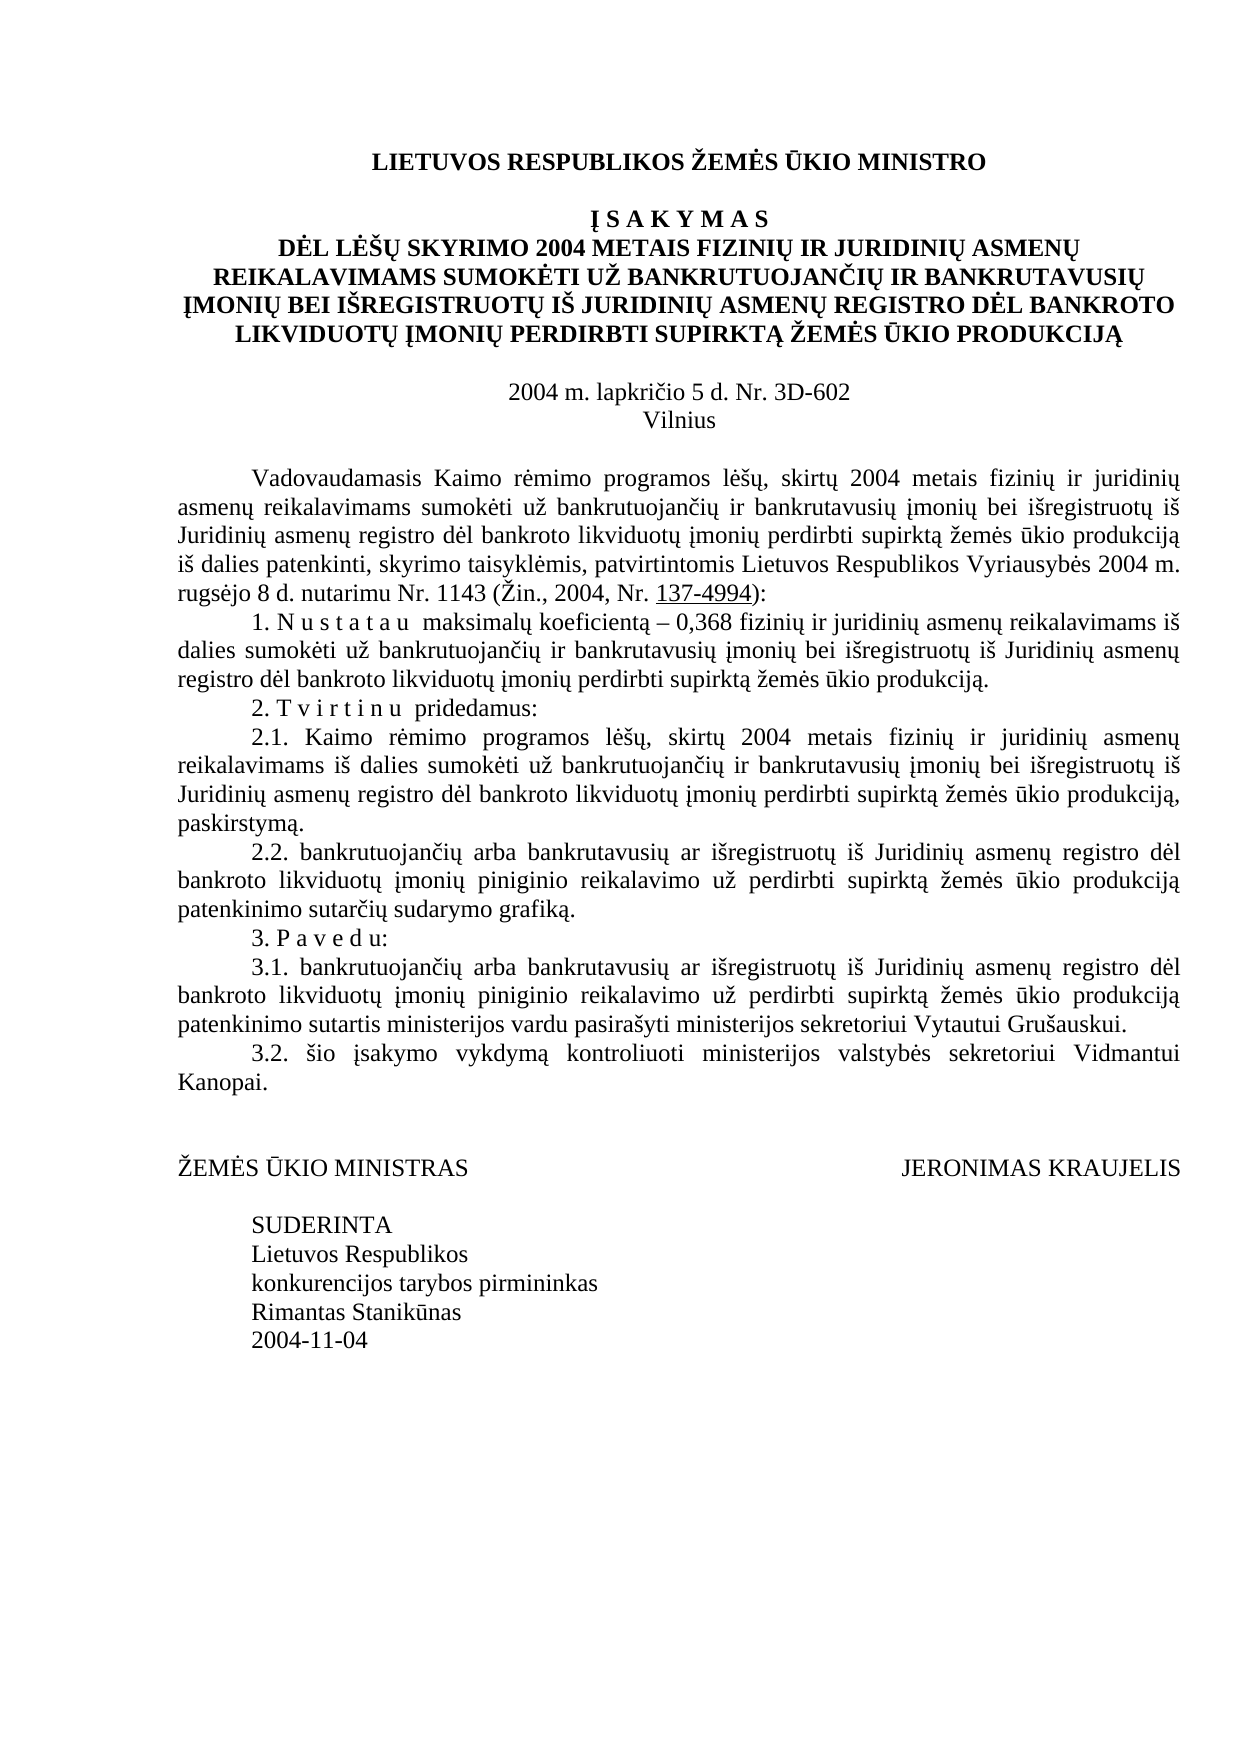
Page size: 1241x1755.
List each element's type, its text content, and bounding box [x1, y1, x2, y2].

text Žemės ūkio Ministras Jeronimas Kraujelis [177, 1153, 1181, 1182]
text 2.2. bankrutuojančių arba bankrutavusių ar išregistruotų iš Juridinių asmenų registro dėl bankroto likviduotų įmonių piniginio reikalavimo už perdirbti supirktą žemės ūkio produkciją patenkinimo sutarčių sudarymo grafiką. [177, 837, 1181, 923]
text 2004-11-04 [177, 1326, 1181, 1354]
text SUDERINTA [177, 1211, 1181, 1239]
text 2004 m. lapkričio 5 d. Nr. 3D-602 [177, 377, 1181, 406]
text 1. Nustatau maksimalų koeficientą – 0,368 fizinių ir juridinių asmenų reikalavimams iš dalies sumokėti už bankrutuojančių ir bankrutavusių įmonių bei išregistruotų iš Juridinių asmenų registro dėl bankroto likviduotų įmonių perdirbti supirktą žemės ūkio produkciją. [177, 607, 1181, 693]
text konkurencijos tarybos pirmininkas [177, 1268, 1181, 1297]
text Vilnius [177, 406, 1181, 434]
text Vadovaudamasis Kaimo rėmimo programos lėšų, skirtų 2004 metais fizinių ir juridinių asmenų reikalavimams sumokėti už bankrutuojančių ir bankrutavusių įmonių bei išregistruotų iš Juridinių asmenų registro dėl bankroto likviduotų įmonių perdirbti supirktą žemės ūkio produkciją iš dalies patenkinti, skyrimo taisyklėmis, patvirtintomis Lietuvos Respublikos Vyriausybės 2004 m. rugsėjo 8 d. nutarimu Nr. 1143 (Žin., 2004, Nr. 137-4994): [177, 463, 1181, 607]
text 2. Tvirtinu pridedamus: [177, 693, 1181, 722]
text 2.1. Kaimo rėmimo programos lėšų, skirtų 2004 metais fizinių ir juridinių asmenų reikalavimams iš dalies sumokėti už bankrutuojančių ir bankrutavusių įmonių bei išregistruotų iš Juridinių asmenų registro dėl bankroto likviduotų įmonių perdirbti supirktą žemės ūkio produkciją, paskirstymą. [177, 722, 1181, 837]
text 3.1. bankrutuojančių arba bankrutavusių ar išregistruotų iš Juridinių asmenų registro dėl bankroto likviduotų įmonių piniginio reikalavimo už perdirbti supirktą žemės ūkio produkciją patenkinimo sutartis ministerijos vardu pasirašyti ministerijos sekretoriui Vytautui Grušauskui. [177, 952, 1181, 1038]
text Į S A K Y M A S [177, 204, 1181, 233]
text 3. Pavedu: [177, 923, 1181, 952]
text LIETUVOS RESPUBLIKOS ŽEMĖS ŪKIO MINISTRO [177, 147, 1181, 176]
text Rimantas Stanikūnas [177, 1297, 1181, 1326]
text Lietuvos Respublikos [177, 1239, 1181, 1268]
text 3.2. šio įsakymo vykdymą kontroliuoti ministerijos valstybės sekretoriui Vidmantui Kanopai. [177, 1038, 1181, 1096]
text DĖL LĖŠŲ SKYRIMO 2004 METAIS FIZINIŲ IR JURIDINIŲ ASMENŲ REIKALAVIMAMS SUMOKĖTI UŽ BANKRUTUOJANČIŲ IR BANKRUTAVUSIŲ ĮMONIŲ BEI IŠREGISTRUOTŲ IŠ JURIDINIŲ ASMENŲ REGISTRO DĖL BANKROTO LIKVIDUOTŲ ĮMONIŲ PERDIRBTI SUPIRKTĄ ŽEMĖS ŪKIO PRODUKCIJĄ [177, 233, 1181, 348]
